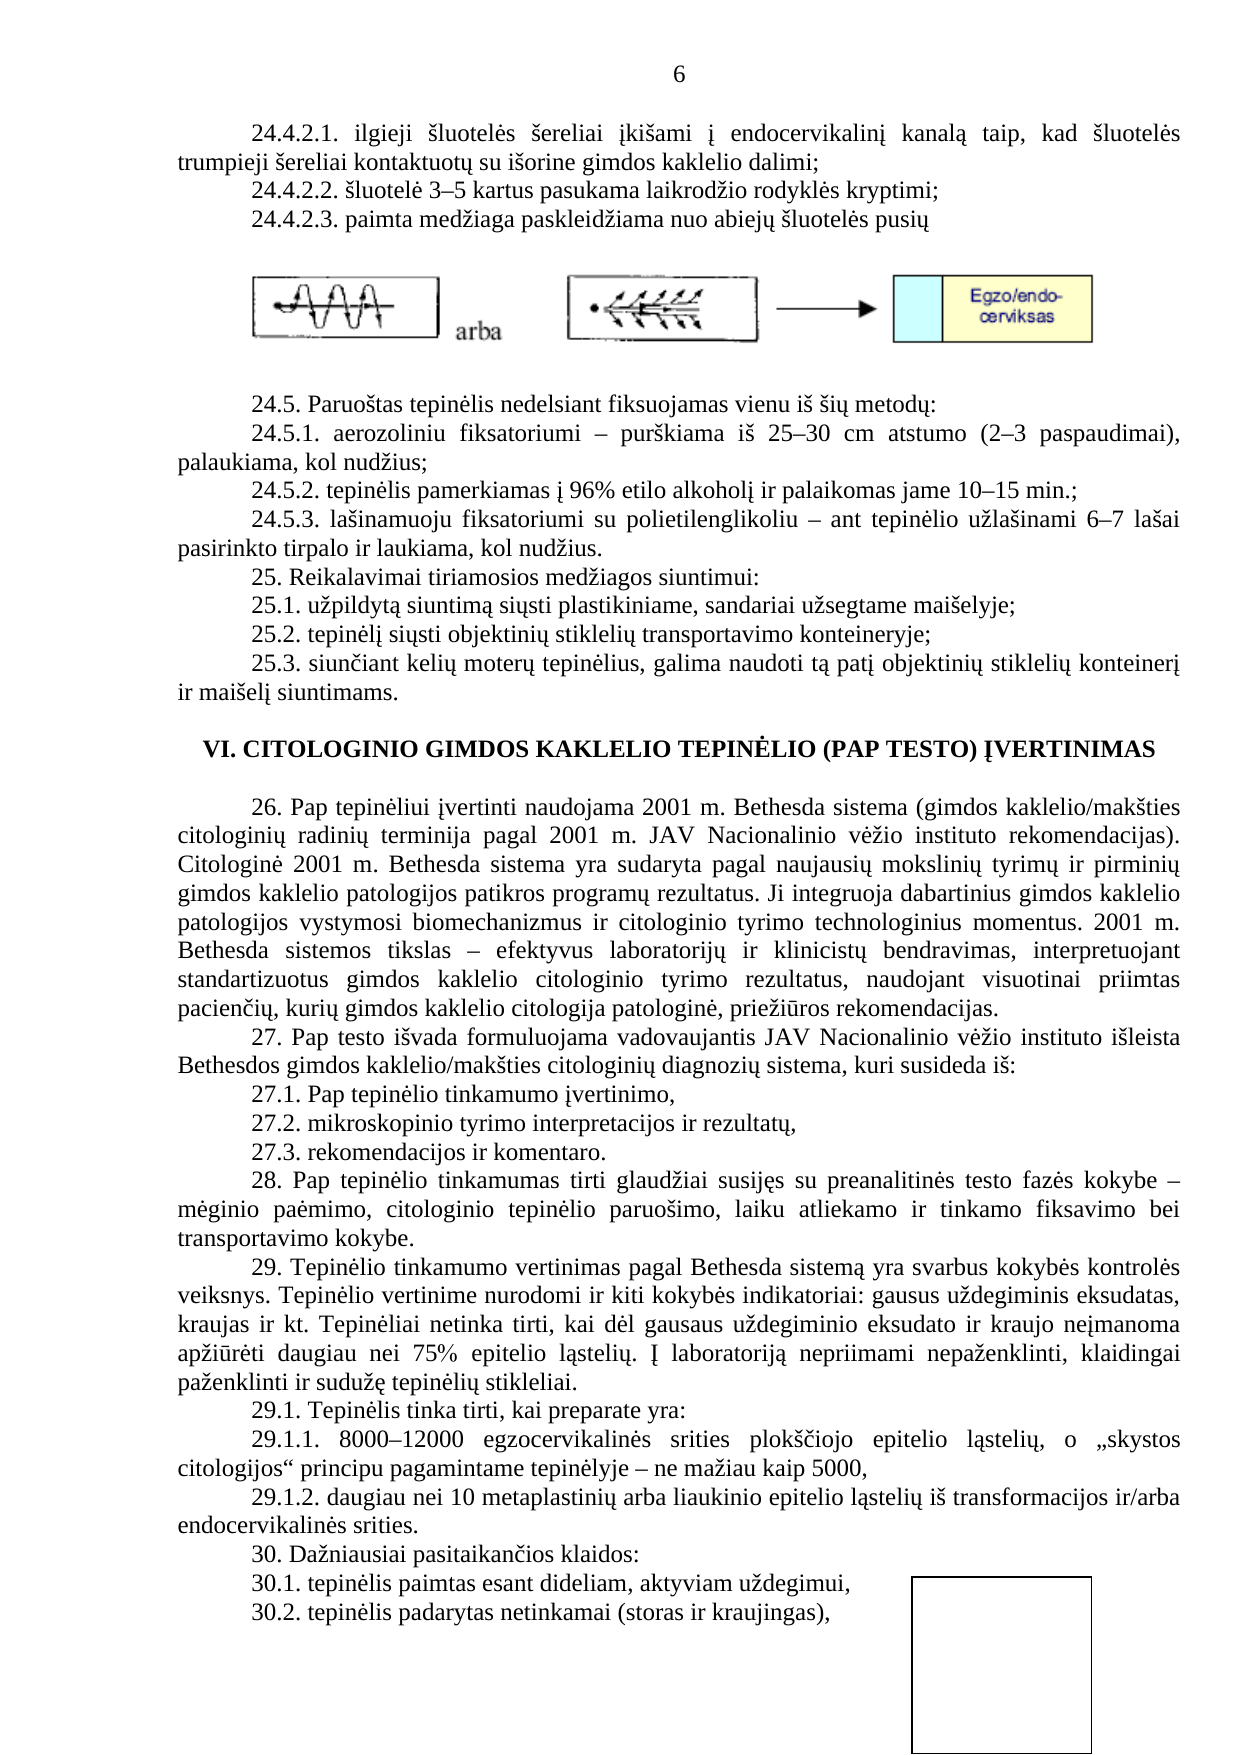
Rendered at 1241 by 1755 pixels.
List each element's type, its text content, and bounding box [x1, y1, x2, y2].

text [1092, 1597, 1181, 1625]
text 24.4.2.2. šluotelė 3–5 kartus pasukama laikrodžio rodyklės kryptimi; [177, 176, 1181, 204]
text 30. Dažniausiai pasitaikančios klaidos: [177, 1539, 1181, 1568]
text 29. Tepinėlio tinkamumo vertinimas pagal Bethesda sistemą yra svarbus kokybės kontrolės veiksnys. Tepinėlio vertinime nurodomi ir kiti kokybės indikatoriai: gausus uždegiminis eksudatas, kraujas ir kt. Tepinėliai netinka tirti, kai dėl gausaus uždegiminio eksudato ir kraujo neįmanoma apžiūrėti daugiau nei 75% epitelio ląstelių. Į laboratoriją nepriimami nepaženklinti, klaidingai paženklinti ir sudužę tepinėlių stikleliai. [177, 1252, 1181, 1395]
text 25.1. užpildytą siuntimą siųsti plastikiniame, sandariai užsegtame maišelyje; [177, 590, 1181, 619]
text 28. Pap tepinėlio tinkamumas tirti glaudžiai susijęs su preanalitinės testo fazės kokybe – mėginio paėmimo, citologinio tepinėlio paruošimo, laiku atliekamo ir tinkamo fiksavimo bei transportavimo kokybe. [177, 1165, 1181, 1252]
text 24.5.2. tepinėlis pamerkiamas į 96% etilo alkoholį ir palaikomas jame 10–15 min.; [177, 475, 1181, 504]
text 25.2. tepinėlį siųsti objektinių stiklelių transportavimo konteineryje; [177, 619, 1181, 648]
text 24.5. Paruoštas tepinėlis nedelsiant fiksuojamas vienu iš šių metodų: [177, 389, 1181, 418]
text 27.1. Pap tepinėlio tinkamumo įvertinimo, [177, 1079, 1181, 1108]
text 30.1. tepinėlis paimtas esant dideliam, aktyviam uždegimui, [177, 1568, 1181, 1597]
text 27.2. mikroskopinio tyrimo interpretacijos ir rezultatų, [177, 1108, 1181, 1137]
text 30.2. tepinėlis padarytas netinkamai (storas ir kraujingas), [177, 1597, 911, 1625]
text 29.1.1. 8000–12000 egzocervikalinės srities plokščiojo epitelio ląstelių, o „skystos citologijos“ principu pagamintame tepinėlyje – ne mažiau kaip 5000, [177, 1424, 1181, 1482]
text 27.3. rekomendacijos ir komentaro. [177, 1137, 1181, 1165]
text 25. Reikalavimai tiriamosios medžiagos siuntimui: [177, 562, 1181, 590]
text 29.1. Tepinėlis tinka tirti, kai preparate yra: [177, 1395, 1181, 1424]
text 24.4.2.3. paimta medžiaga paskleidžiama nuo abiejų šluotelės pusių [177, 204, 1181, 233]
text 29.1.2. daugiau nei 10 metaplastinių arba liaukinio epitelio ląstelių iš transformacijos ir/arba endocervikalinės srities. [177, 1482, 1181, 1539]
text 25.3. siunčiant kelių moterų tepinėlius, galima naudoti tą patį objektinių stiklelių konteinerį ir maišelį siuntimams. [177, 648, 1181, 705]
text 24.5.3. lašinamuoju fiksatoriumi su polietilenglikoliu – ant tepinėlio užlašinami 6–7 lašai pasirinkto tirpalo ir laukiama, kol nudžius. [177, 504, 1181, 562]
text 24.4.2.1. ilgieji šluotelės šereliai įkišami į endocervikalinį kanalą taip, kad šluotelės trumpieji šereliai kontaktuotų su išorine gimdos kaklelio dalimi; [177, 118, 1181, 176]
text VI. CITOLOGINIO GIMDOS KAKLELIO TEPINĖLIO (PAP TESTO) ĮVERTINIMAS [177, 734, 1181, 763]
text 24.5.1. aerozoliniu fiksatoriumi – purškiama iš 25–30 cm atstumo (2–3 paspaudimai), palaukiama, kol nudžius; [177, 418, 1181, 475]
text 27. Pap testo išvada formuluojama vadovaujantis JAV Nacionalinio vėžio instituto išleista Bethesdos gimdos kaklelio/makšties citologinių diagnozių sistema, kuri susideda iš: [177, 1022, 1181, 1079]
text 26. Pap tepinėliui įvertinti naudojama 2001 m. Bethesda sistema (gimdos kaklelio/makšties citologinių radinių terminija pagal 2001 m. JAV Nacionalinio vėžio instituto rekomendacijas). Citologinė 2001 m. Bethesda sistema yra sudaryta pagal naujausių mokslinių tyrimų ir pirminių gimdos kaklelio patologijos patikros programų rezultatus. Ji integruoja dabartinius gimdos kaklelio patologijos vystymosi biomechanizmus ir citologinio tyrimo technologinius momentus. 2001 m. Bethesda sistemos tikslas – efektyvus laboratorijų ir klinicistų bendravimas, interpretuojant standartizuotus gimdos kaklelio citologinio tyrimo rezultatus, naudojant visuotinai priimtas pacienčių, kurių gimdos kaklelio citologija patologinė, priežiūros rekomendacijas. [177, 792, 1181, 1022]
